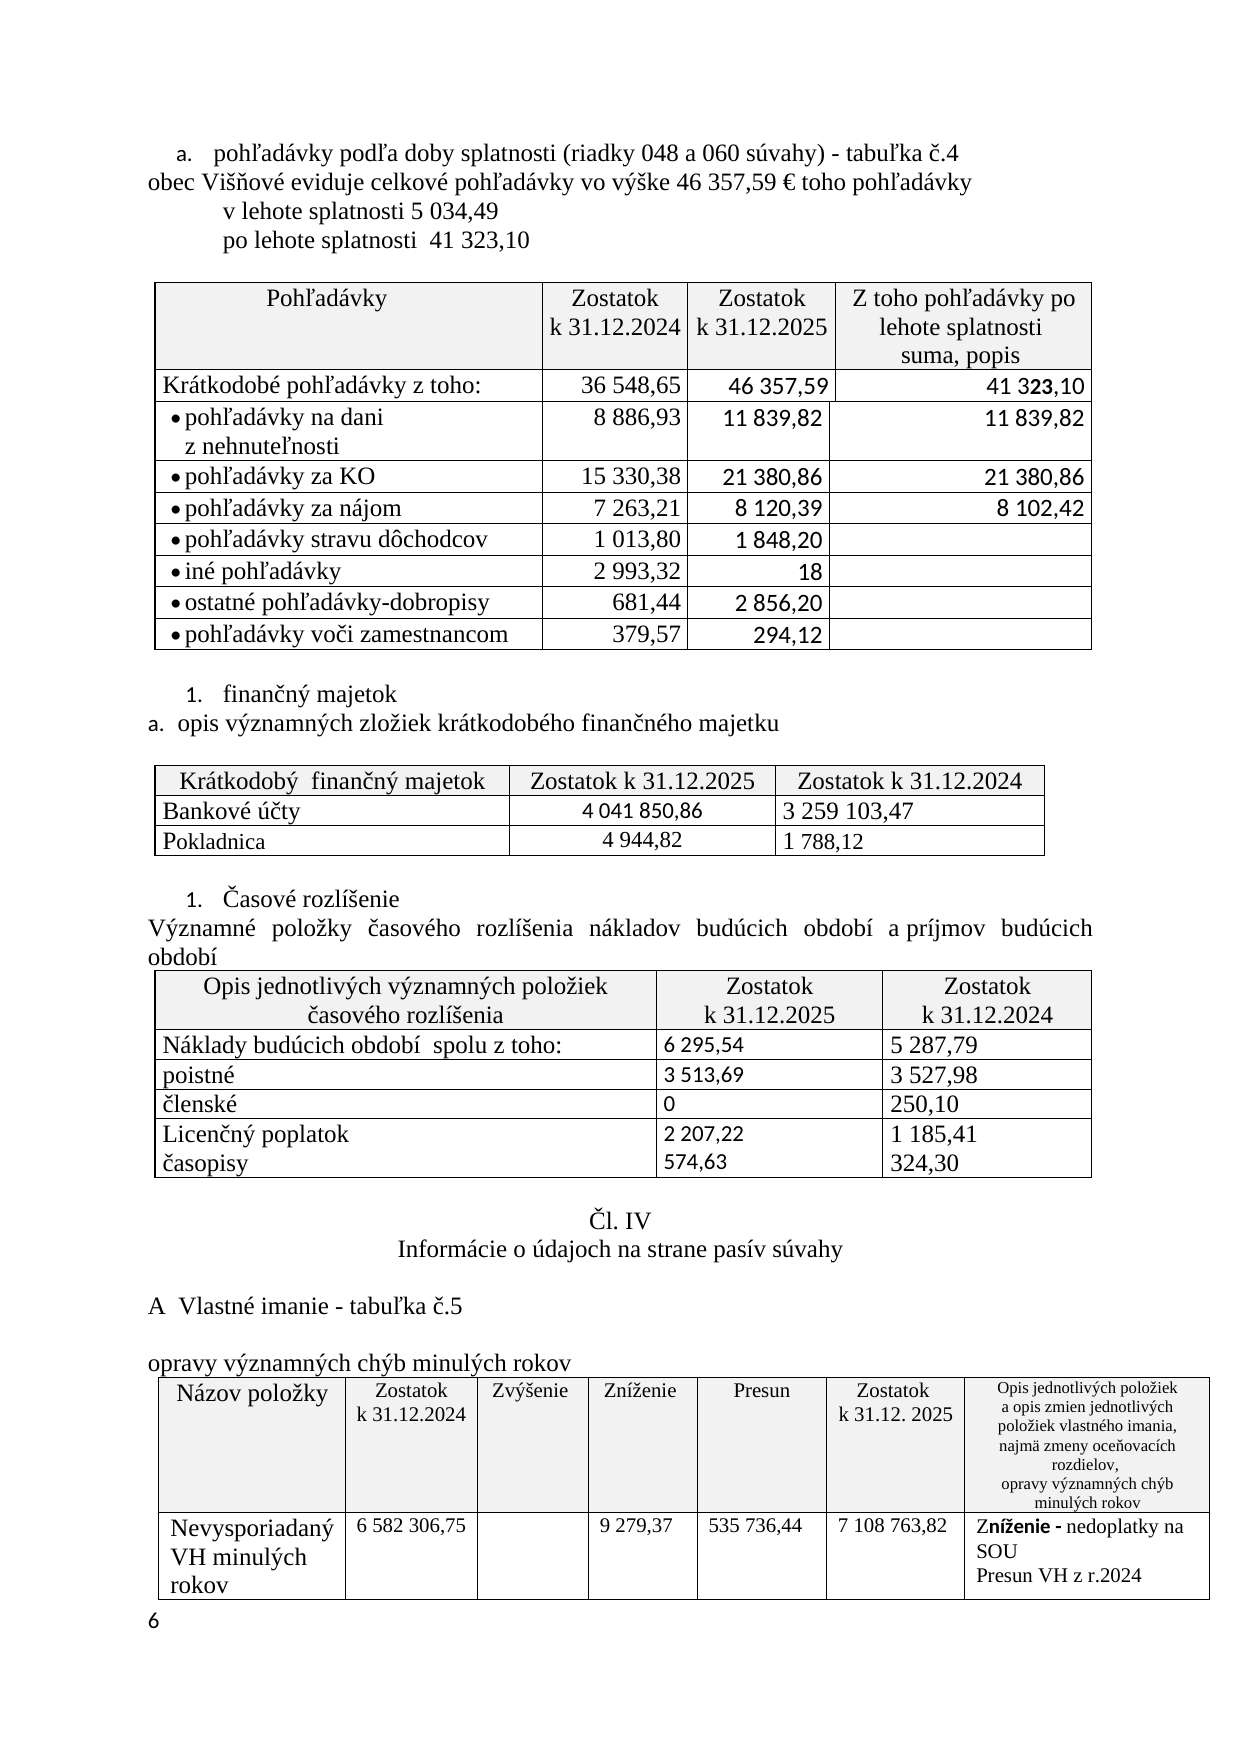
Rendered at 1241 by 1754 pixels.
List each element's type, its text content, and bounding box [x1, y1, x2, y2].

table_header Zostatok k 31.12.2024 [776, 766, 1044, 795]
table_cell 11 839,82 [830, 402, 1091, 460]
table_cell iné pohľadávky [156, 556, 542, 586]
table_cell 1 013,80 [543, 524, 687, 555]
table_cell ostatné pohľadávky-dobropisy [156, 587, 542, 618]
table_header Presun [698, 1378, 826, 1512]
table_header Zostatok k 31.12.2024 [883, 971, 1091, 1029]
text v lehote splatnosti 5 034,49 [223, 196, 1093, 225]
table_cell pohľadávky na dani z nehnuteľnosti [156, 402, 542, 460]
table_cell poistné [156, 1060, 656, 1088]
table_cell 0 [657, 1090, 882, 1118]
table_cell 8 886,93 [543, 402, 687, 460]
table_header Zostatok k 31.12.2024 [346, 1378, 477, 1512]
table_cell 7 263,21 [543, 493, 687, 523]
table_header Zostatok k 31.12. 2025 [827, 1378, 964, 1512]
list finančný majetok [185, 679, 1093, 708]
table_cell 5 287,79 [883, 1030, 1091, 1059]
table_cell 379,57 [543, 619, 687, 649]
table_header Zníženie [589, 1378, 697, 1512]
table_header Pohľadávky [156, 283, 542, 369]
text Významné položky časového rozlíšenia nákladov budúcich období a príjmov budúcich období [148, 913, 1093, 970]
table_cell Zníženie - nedoplatky na SOU Presun VH z r.2024 [965, 1513, 1209, 1599]
table_cell 294,12 [688, 619, 829, 649]
text po lehote splatnosti 41 323,10 [148, 225, 1093, 254]
table_cell 535 736,44 [698, 1513, 826, 1599]
list Časové rozlíšenie [185, 884, 1093, 913]
table_cell Krátkodobé pohľadávky z toho: [156, 370, 542, 401]
text A Vlastné imanie - tabuľka č.5 [148, 1291, 1093, 1320]
table_cell 2 993,32 [543, 556, 687, 586]
table_cell pohľadávky stravu dôchodcov [156, 524, 542, 555]
table_header Opis jednotlivých významných položiek časového rozlíšenia [156, 971, 656, 1029]
table_header Zostatok k 31.12.2025 [510, 766, 775, 795]
table_cell 4 041 850,86 [510, 796, 775, 825]
table_cell 6 582 306,75 [346, 1513, 477, 1599]
table_cell 21 380,86 [688, 461, 829, 492]
table_cell 2 856,20 [688, 587, 829, 618]
table_header Opis jednotlivých položiek a opis zmien jednotlivých položiek vlastného imania, najmä zmeny oceňovacích rozdielov, opravy významných chýb minulých rokov [965, 1378, 1209, 1512]
text opravy významných chýb minulých rokov [148, 1348, 1093, 1377]
table_cell Licenčný poplatok časopisy [156, 1119, 656, 1177]
table_cell pohľadávky za KO [156, 461, 542, 492]
table_cell 8 120,39 [688, 493, 829, 523]
table_header Z toho pohľadávky po lehote splatnosti suma, popis [836, 283, 1091, 369]
table_cell 11 839,82 [688, 402, 829, 460]
table_cell 1 788,12 [776, 826, 1044, 855]
table_cell 7 108 763,82 [827, 1513, 964, 1599]
table_cell 9 279,37 [589, 1513, 697, 1599]
table_cell 250,10 [883, 1090, 1091, 1118]
table_cell 3 527,98 [883, 1060, 1091, 1088]
table_header Zostatok k 31.12.2024 [543, 283, 687, 369]
table_cell 15 330,38 [543, 461, 687, 492]
table_cell 8 102,42 [830, 493, 1091, 523]
text obec Višňové eviduje celkové pohľadávky vo výške 46 357,59 € toho pohľadávky [148, 167, 1093, 196]
text Čl. IV [148, 1206, 1093, 1234]
text Informácie o údajoch na strane pasív súvahy [148, 1234, 1093, 1263]
table_cell Náklady budúcich období spolu z toho: [156, 1030, 656, 1059]
table_cell 1 185,41 324,30 [883, 1119, 1091, 1177]
table_cell členské [156, 1090, 656, 1118]
table_cell Pokladnica [156, 826, 509, 855]
table_cell 18 [688, 556, 829, 586]
table_cell 46 357,59 [688, 370, 835, 401]
table_header Zostatok k 31.12.2025 [657, 971, 882, 1029]
table_header Zvýšenie [478, 1378, 588, 1512]
table_cell 36 548,65 [543, 370, 687, 401]
table_cell 6 295,54 [657, 1030, 882, 1059]
table_header Krátkodobý finančný majetok [156, 766, 509, 795]
table_cell Bankové účty [156, 796, 509, 825]
table_cell [830, 619, 1091, 649]
table_cell 4 944,82 [510, 826, 775, 855]
table_cell pohľadávky za nájom [156, 493, 542, 523]
table_cell pohľadávky voči zamestnancom [156, 619, 542, 649]
table_cell 2 207,22 574,63 [657, 1119, 882, 1177]
table_header Zostatok k 31.12.2025 [688, 283, 835, 369]
table_cell [830, 587, 1091, 618]
table_cell 3 513,69 [657, 1060, 882, 1088]
table_cell [830, 556, 1091, 586]
table_cell 1 848,20 [688, 524, 829, 555]
table_cell 3 259 103,47 [776, 796, 1044, 825]
table_cell Nevysporiadaný VH minulých rokov [159, 1513, 345, 1599]
table_header Názov položky [159, 1378, 345, 1512]
list pohľadávky podľa doby splatnosti (riadky 048 a 060 súvahy) - tabuľka č.4 [176, 138, 1093, 167]
table_cell [830, 524, 1091, 555]
table_cell 41 323,10 [836, 370, 1091, 401]
table_cell [478, 1513, 588, 1599]
table_cell 681,44 [543, 587, 687, 618]
list opis významných zložiek krátkodobého finančného majetku [148, 708, 1093, 737]
table_cell 21 380,86 [830, 461, 1091, 492]
